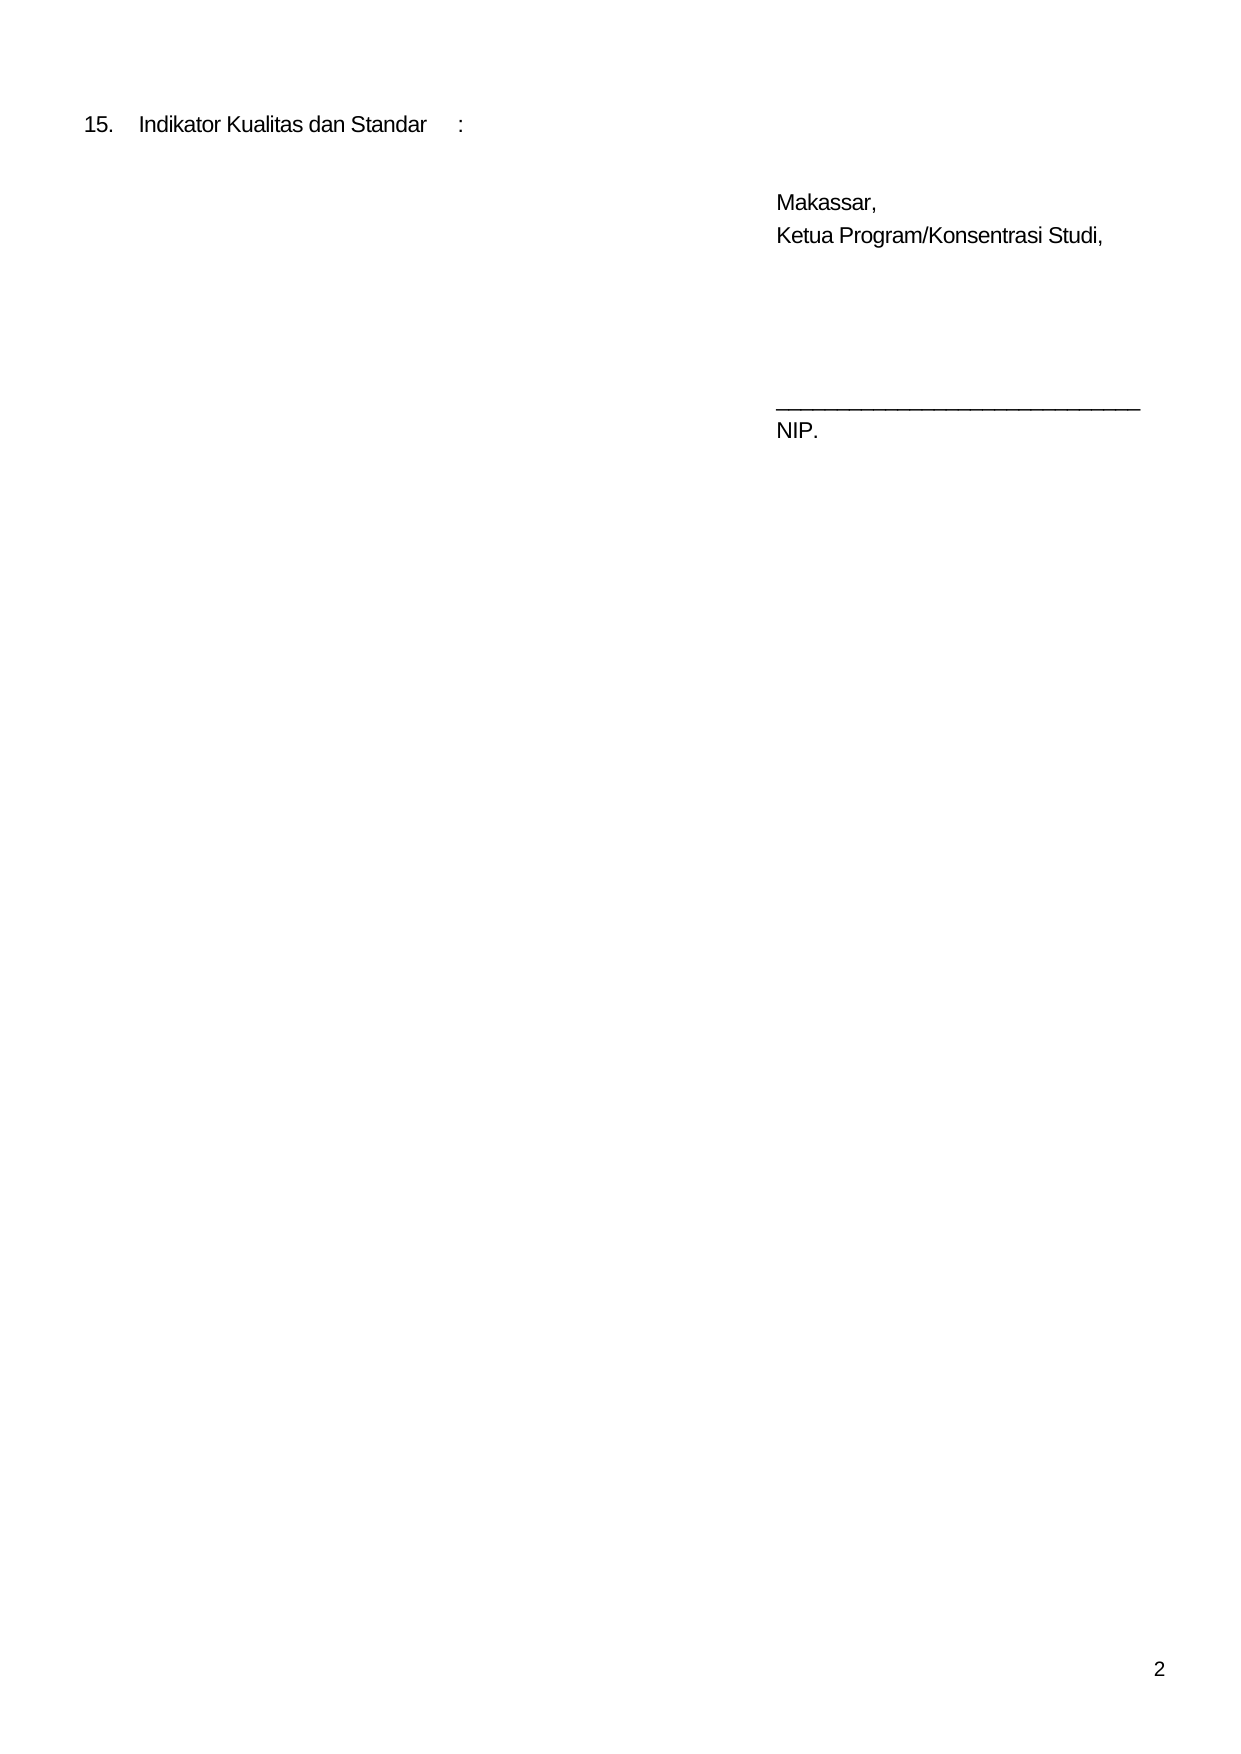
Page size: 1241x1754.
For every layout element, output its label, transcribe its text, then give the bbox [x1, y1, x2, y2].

table_cell Makassar, Ketua Program/Konsentrasi Studi, ­­______________________________ NIP. [765, 183, 1177, 450]
table_cell [127, 144, 184, 183]
table_cell Indikator Kualitas dan Standar [127, 105, 446, 144]
table_cell : [446, 105, 474, 144]
table_cell 15. [79, 105, 127, 144]
table_cell [79, 183, 765, 450]
table_cell [474, 105, 1177, 144]
table_cell [185, 144, 1177, 183]
table_cell [79, 144, 127, 183]
